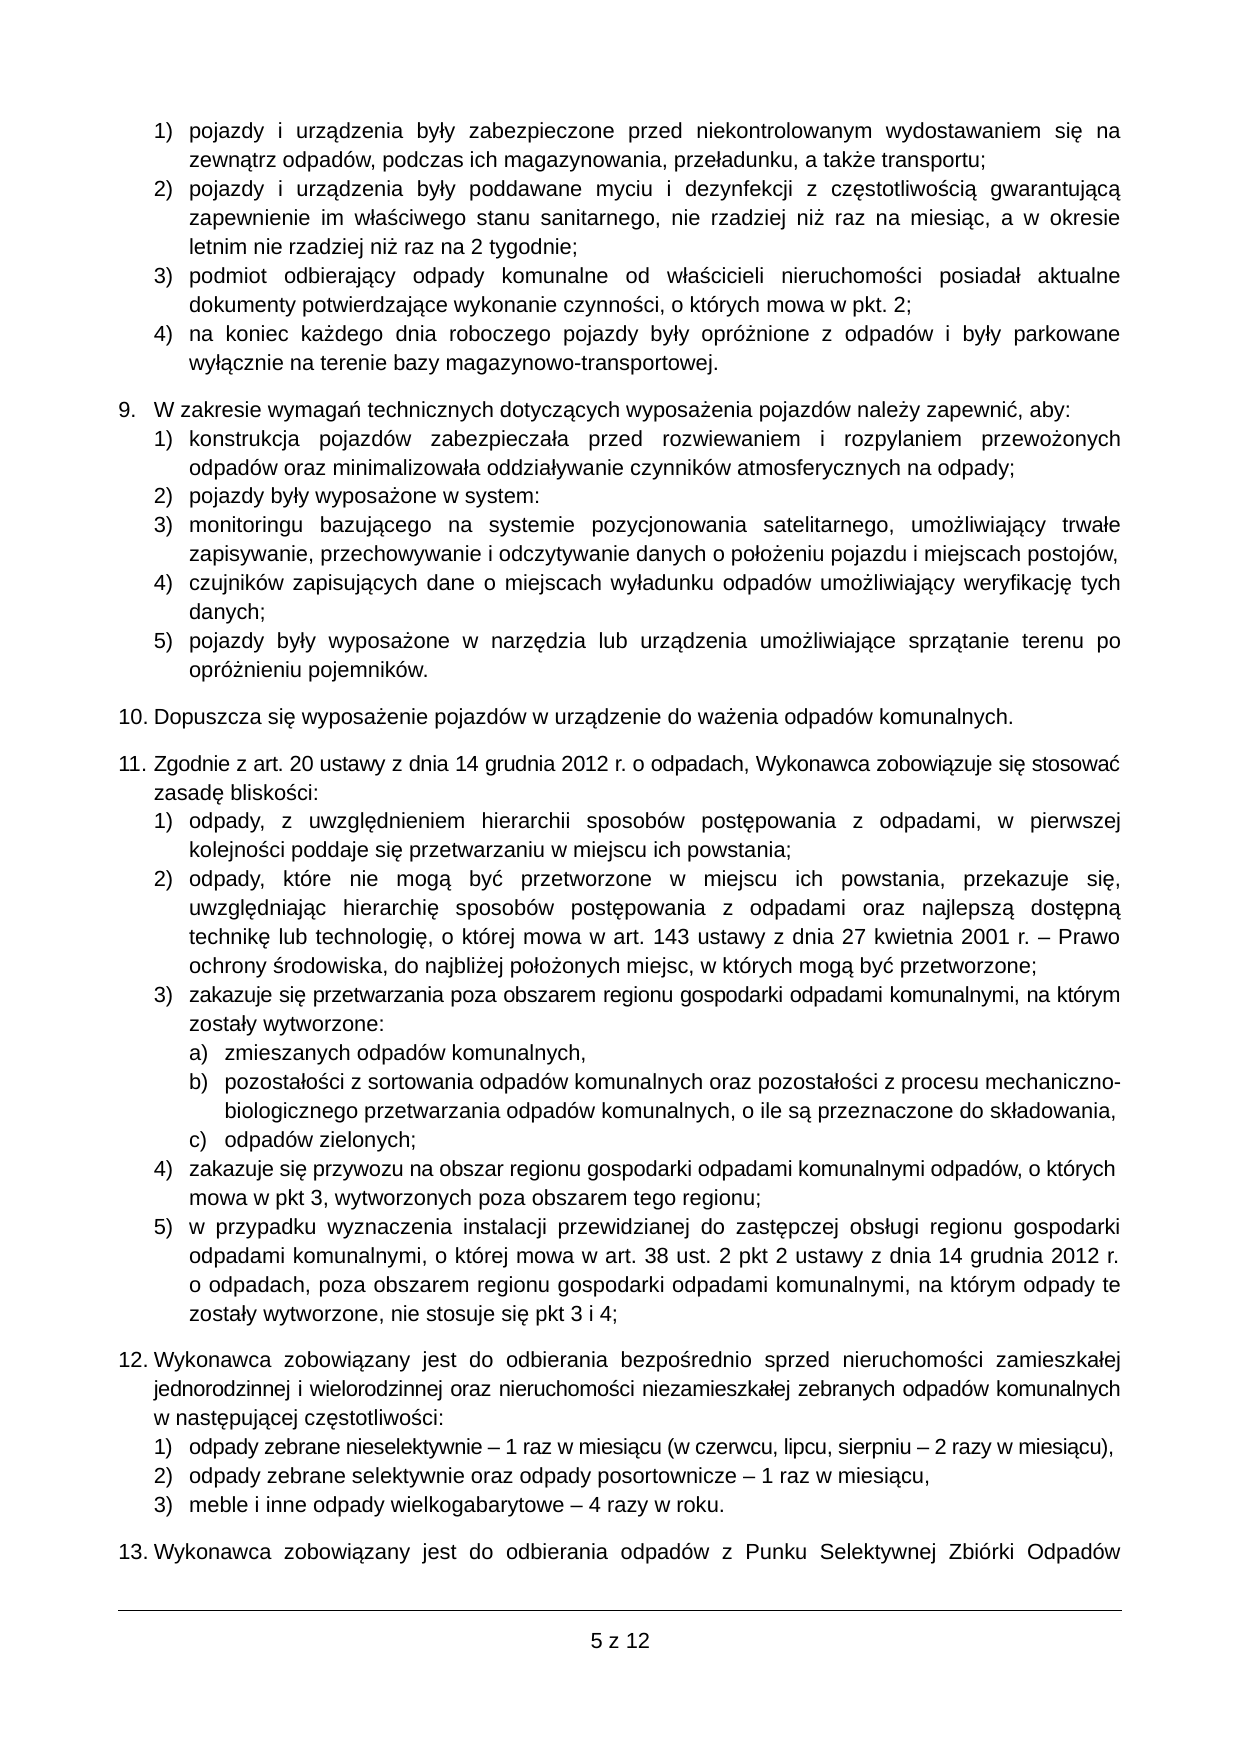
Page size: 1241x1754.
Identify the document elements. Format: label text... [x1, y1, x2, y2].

list odpady, z uwzględnieniem hierarchii sposobów postępowania z odpadami, w pierwszej kolejności poddaje się przetwarzaniu w miejscu ich powstania; [153, 808, 1122, 862]
list Wykonawca zobowiązany jest do odbierania bezpośrednio sprzed nieruchomości zamieszkałej jednorodzinnej i wielorodzinnej oraz nieruchomości niezamieszkałej zebranych odpadów komunalnych w następującej częstotliwości: [118, 1347, 1122, 1430]
list zakazuje się przywozu na obszar regionu gospodarki odpadami komunalnymi odpadów, o których mowa w pkt 3, wytworzonych poza obszarem tego regionu; [153, 1156, 1122, 1210]
list pojazdy były wyposażone w narzędzia lub urządzenia umożliwiające sprzątanie terenu po opróżnieniu pojemników. [153, 628, 1122, 682]
list pozostałości z sortowania odpadów komunalnych oraz pozostałości z procesu mechaniczno-biologicznego przetwarzania odpadów komunalnych, o ile są przeznaczone do składowania, [189, 1069, 1122, 1123]
list czujników zapisujących dane o miejscach wyładunku odpadów umożliwiający weryfikację tych danych; [153, 570, 1122, 624]
list odpady zebrane nieselektywnie – 1 raz w miesiącu (w czerwcu, lipcu, sierpniu – 2 razy w miesiącu), [153, 1434, 1122, 1459]
list w przypadku wyznaczenia instalacji przewidzianej do zastępczej obsługi regionu gospodarki odpadami komunalnymi, o której mowa w art. 38 ust. 2 pkt 2 ustawy z dnia 14 grudnia 2012 r. o odpadach, poza obszarem regionu gospodarki odpadami komunalnymi, na którym odpady te zostały wytworzone, nie stosuje się pkt 3 i 4; [153, 1214, 1122, 1326]
list pojazdy i urządzenia były zabezpieczone przed niekontrolowanym wydostawaniem się na zewnątrz odpadów, podczas ich magazynowania, przeładunku, a także transportu; [153, 118, 1122, 172]
list pojazdy i urządzenia były poddawane myciu i dezynfekcji z częstotliwością gwarantującą zapewnienie im właściwego stanu sanitarnego, nie rzadziej niż raz na miesiąc, a w okresie letnim nie rzadziej niż raz na 2 tygodnie; [153, 176, 1122, 259]
list monitoringu bazującego na systemie pozycjonowania satelitarnego, umożliwiający trwałe zapisywanie, przechowywanie i odczytywanie danych o położeniu pojazdu i miejscach postojów, [153, 512, 1122, 566]
list odpady zebrane selektywnie oraz odpady posortownicze – 1 raz w miesiącu, [153, 1463, 1122, 1488]
list W zakresie wymagań technicznych dotyczących wyposażenia pojazdów należy zapewnić, aby: [118, 396, 1122, 422]
list konstrukcja pojazdów zabezpieczała przed rozwiewaniem i rozpylaniem przewożonych odpadów oraz minimalizowała oddziaływanie czynników atmosferycznych na odpady; [153, 425, 1122, 479]
list zmieszanych odpadów komunalnych, [189, 1040, 1122, 1065]
list Wykonawca zobowiązany jest do odbierania odpadów z Punku Selektywnej Zbiórki Odpadów [118, 1539, 1122, 1564]
list odpadów zielonych; [189, 1127, 1122, 1152]
list Zgodnie z art. 20 ustawy z dnia 14 grudnia 2012 r. o odpadach, Wykonawca zobowiązuje się stosować zasadę bliskości: [118, 750, 1122, 804]
list Dopuszcza się wyposażenie pojazdów w urządzenie do ważenia odpadów komunalnych. [118, 704, 1122, 729]
list meble i inne odpady wielkogabarytowe – 4 razy w roku. [153, 1492, 1122, 1517]
list podmiot odbierający odpady komunalne od właścicieli nieruchomości posiadał aktualne dokumenty potwierdzające wykonanie czynności, o których mowa w pkt. 2; [153, 263, 1122, 317]
list pojazdy były wyposażone w system: [153, 483, 1122, 508]
list odpady, które nie mogą być przetworzone w miejscu ich powstania, przekazuje się, uwzględniając hierarchię sposobów postępowania z odpadami oraz najlepszą dostępną technikę lub technologię, o której mowa w art. 143 ustawy z dnia 27 kwietnia 2001 r. – Prawo ochrony środowiska, do najbliżej położonych miejsc, w których mogą być przetworzone; [153, 866, 1122, 978]
list na koniec każdego dnia roboczego pojazdy były opróżnione z odpadów i były parkowane wyłącznie na terenie bazy magazynowo-transportowej. [153, 321, 1122, 375]
list zakazuje się przetwarzania poza obszarem regionu gospodarki odpadami komunalnymi, na którym zostały wytworzone: [153, 982, 1122, 1036]
